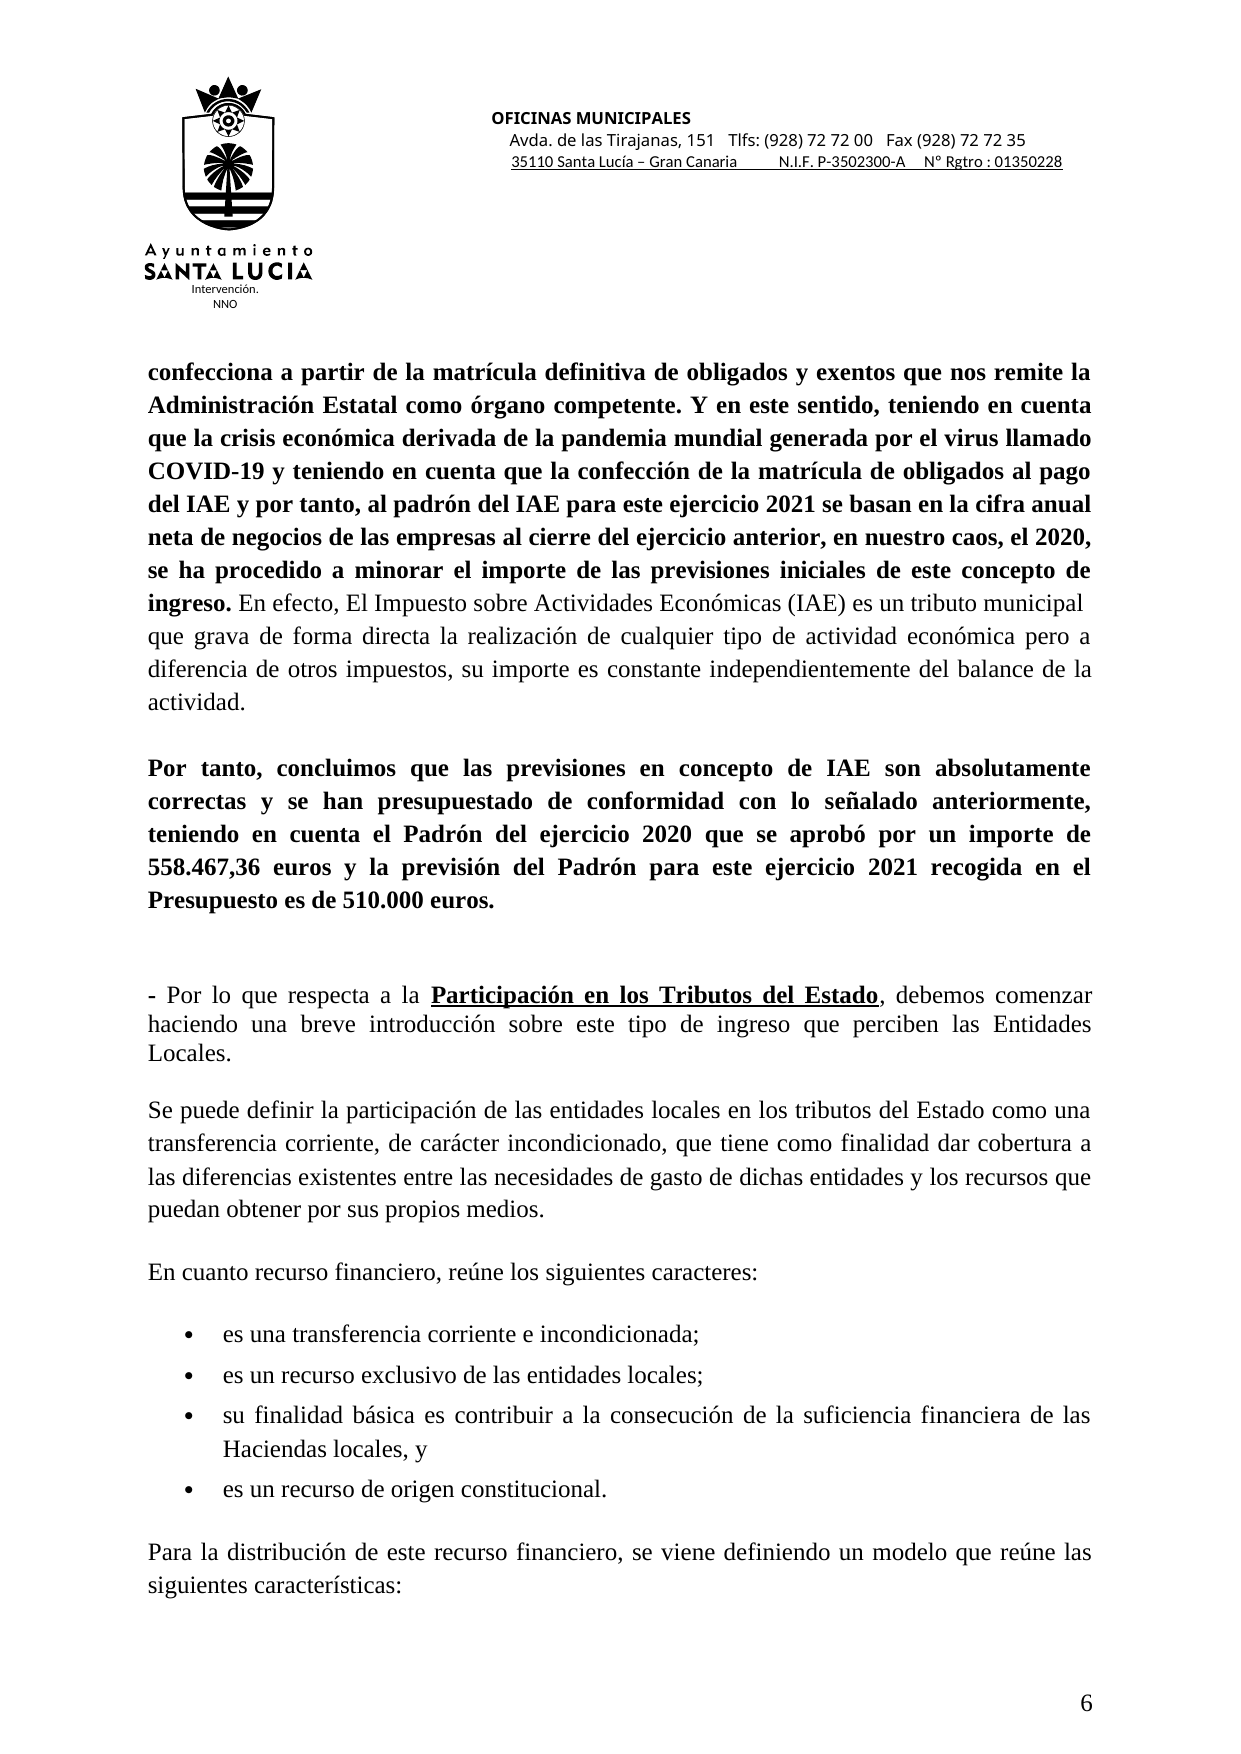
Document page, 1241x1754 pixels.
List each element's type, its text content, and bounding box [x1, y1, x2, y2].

list es un recurso de origen constitucional. [185, 1474, 1092, 1503]
list es una transferencia corriente e incondicionada; [185, 1319, 1092, 1348]
text - Por lo que respecta a la Participación en los Tributos del Estado, debemos comenzar haciendo una breve introducción sobre este tipo de ingreso que perciben las Entidades Locales. [148, 980, 1092, 1066]
list es un recurso exclusivo de las entidades locales; [185, 1360, 1092, 1388]
text Por tanto, concluimos que las previsiones en concepto de IAE son absolutamente correctas y se han presupuestado de conformidad con lo señalado anteriormente, teniendo en cuenta el Padrón del ejercicio 2020 que se aprobó por un importe de 558.467,36 euros y la previsión del Padrón para este ejercicio 2021 recogida en el Presupuesto es de 510.000 euros. [148, 753, 1092, 914]
text Se puede definir la participación de las entidades locales en los tributos del Estado como una transferencia corriente, de carácter incondicionado, que tiene como finalidad dar cobertura a las diferencias existentes entre las necesidades de gasto de dichas entidades y los recursos que puedan obtener por sus propios medios. [148, 1096, 1092, 1223]
text En cuanto recurso financiero, reúne los siguientes caracteres: [148, 1257, 1092, 1286]
text Para la distribución de este recurso financiero, se viene definiendo un modelo que reúne las siguientes características: [148, 1537, 1092, 1598]
text confecciona a partir de la matrícula definitiva de obligados y exentos que nos remite la Administración Estatal como órgano competente. Y en este sentido, teniendo en cuenta que la crisis económica derivada de la pandemia mundial generada por el virus llamado COVID-19 y teniendo en cuenta que la confección de la matrícula de obligados al pago del IAE y por tanto, al padrón del IAE para este ejercicio 2021 se basan en la cifra anual neta de negocios de las empresas al cierre del ejercicio anterior, en nuestro caos, el 2020, se ha procedido a minorar el importe de las previsiones iniciales de este concepto de ingreso. En efecto, El Impuesto sobre Actividades Económicas (IAE) es un tributo municipal que grava de forma directa la realización de cualquier tipo de actividad económica pero a diferencia de otros impuestos, su importe es constante independientemente del balance de la actividad. [148, 357, 1092, 716]
list su finalidad básica es contribuir a la consecución de la suficiencia financiera de las Haciendas locales, y [185, 1401, 1092, 1462]
